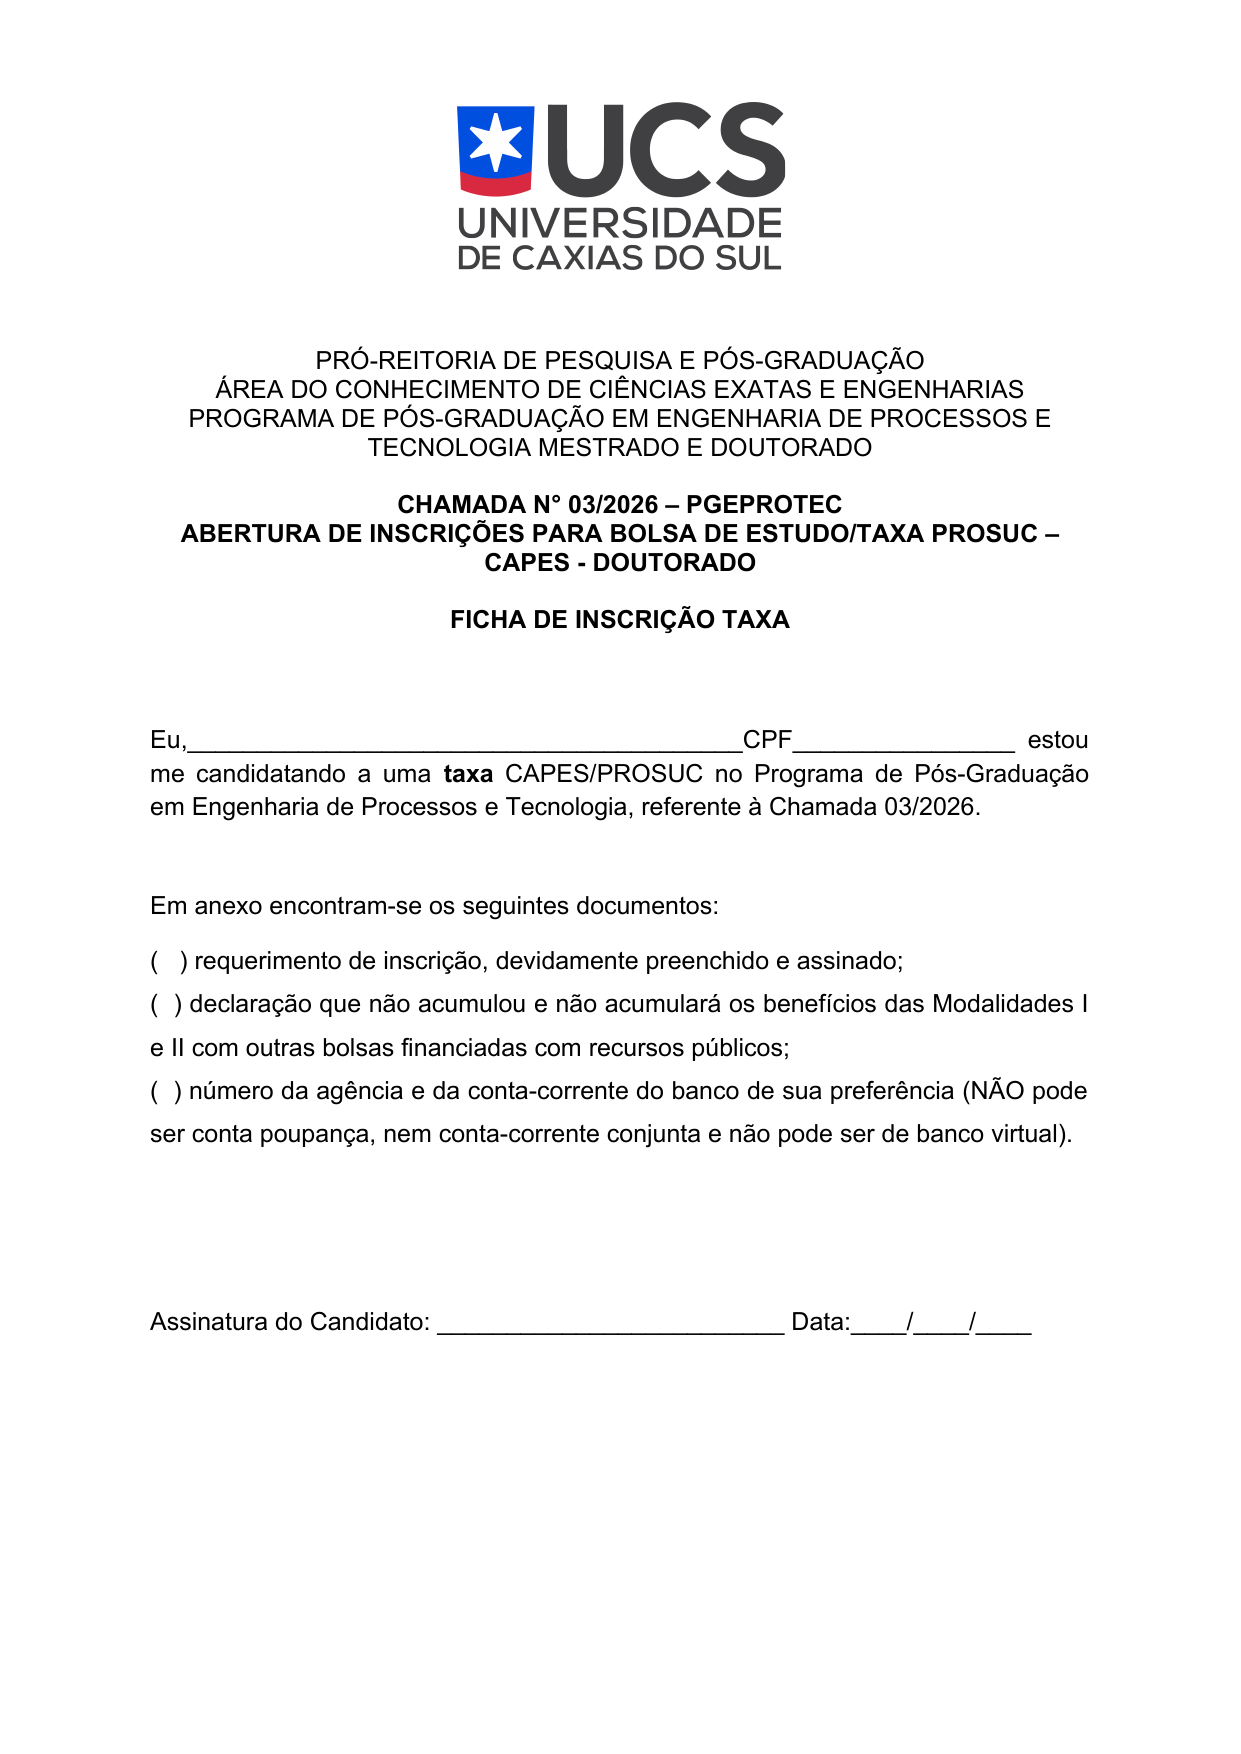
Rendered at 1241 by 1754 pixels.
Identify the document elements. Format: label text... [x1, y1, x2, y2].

text Assinatura do Candidato: _________________________ Data:____/____/____ [150, 1306, 1090, 1335]
text ÁREA DO CONHECIMENTO DE CIÊNCIAS EXATAS E ENGENHARIAS [150, 375, 1090, 404]
text PRÓ-REITORIA DE PESQUISA E PÓS-GRADUAÇÃO [150, 346, 1090, 375]
picture [455, 102, 786, 270]
text ( ) requerimento de inscrição, devidamente preenchido e assinado; [150, 946, 1090, 975]
text ABERTURA DE INSCRIÇÕES PARA BOLSA DE ESTUDO/TAXA PROSUC – CAPES - DOUTORADO [150, 519, 1090, 576]
text ( ) número da agência e da conta-corrente do banco de sua preferência (NÃO pode ser conta poupança, nem conta-corrente conjunta e não pode ser de banco virtual). [150, 1076, 1090, 1147]
text Eu,________________________________________CPF________________ estou me candidatando a uma taxa CAPES/PROSUC no Programa de Pós-Graduação em Engenharia de Processos e Tecnologia, referente à Chamada 03/2026. [150, 726, 1090, 820]
text Em anexo encontram-se os seguintes documentos: [150, 891, 1090, 919]
text CHAMADA N° 03/2026 – PGEPROTEC [150, 490, 1090, 519]
text ( ) declaração que não acumulou e não acumulará os benefícios das Modalidades I e II com outras bolsas financiadas com recursos públicos; [150, 989, 1090, 1061]
text PROGRAMA DE PÓS-GRADUAÇÃO EM ENGENHARIA DE PROCESSOS E TECNOLOGIA MESTRADO E DOUTORADO [150, 404, 1090, 461]
text FICHA DE INSCRIÇÃO TAXA [150, 605, 1090, 634]
